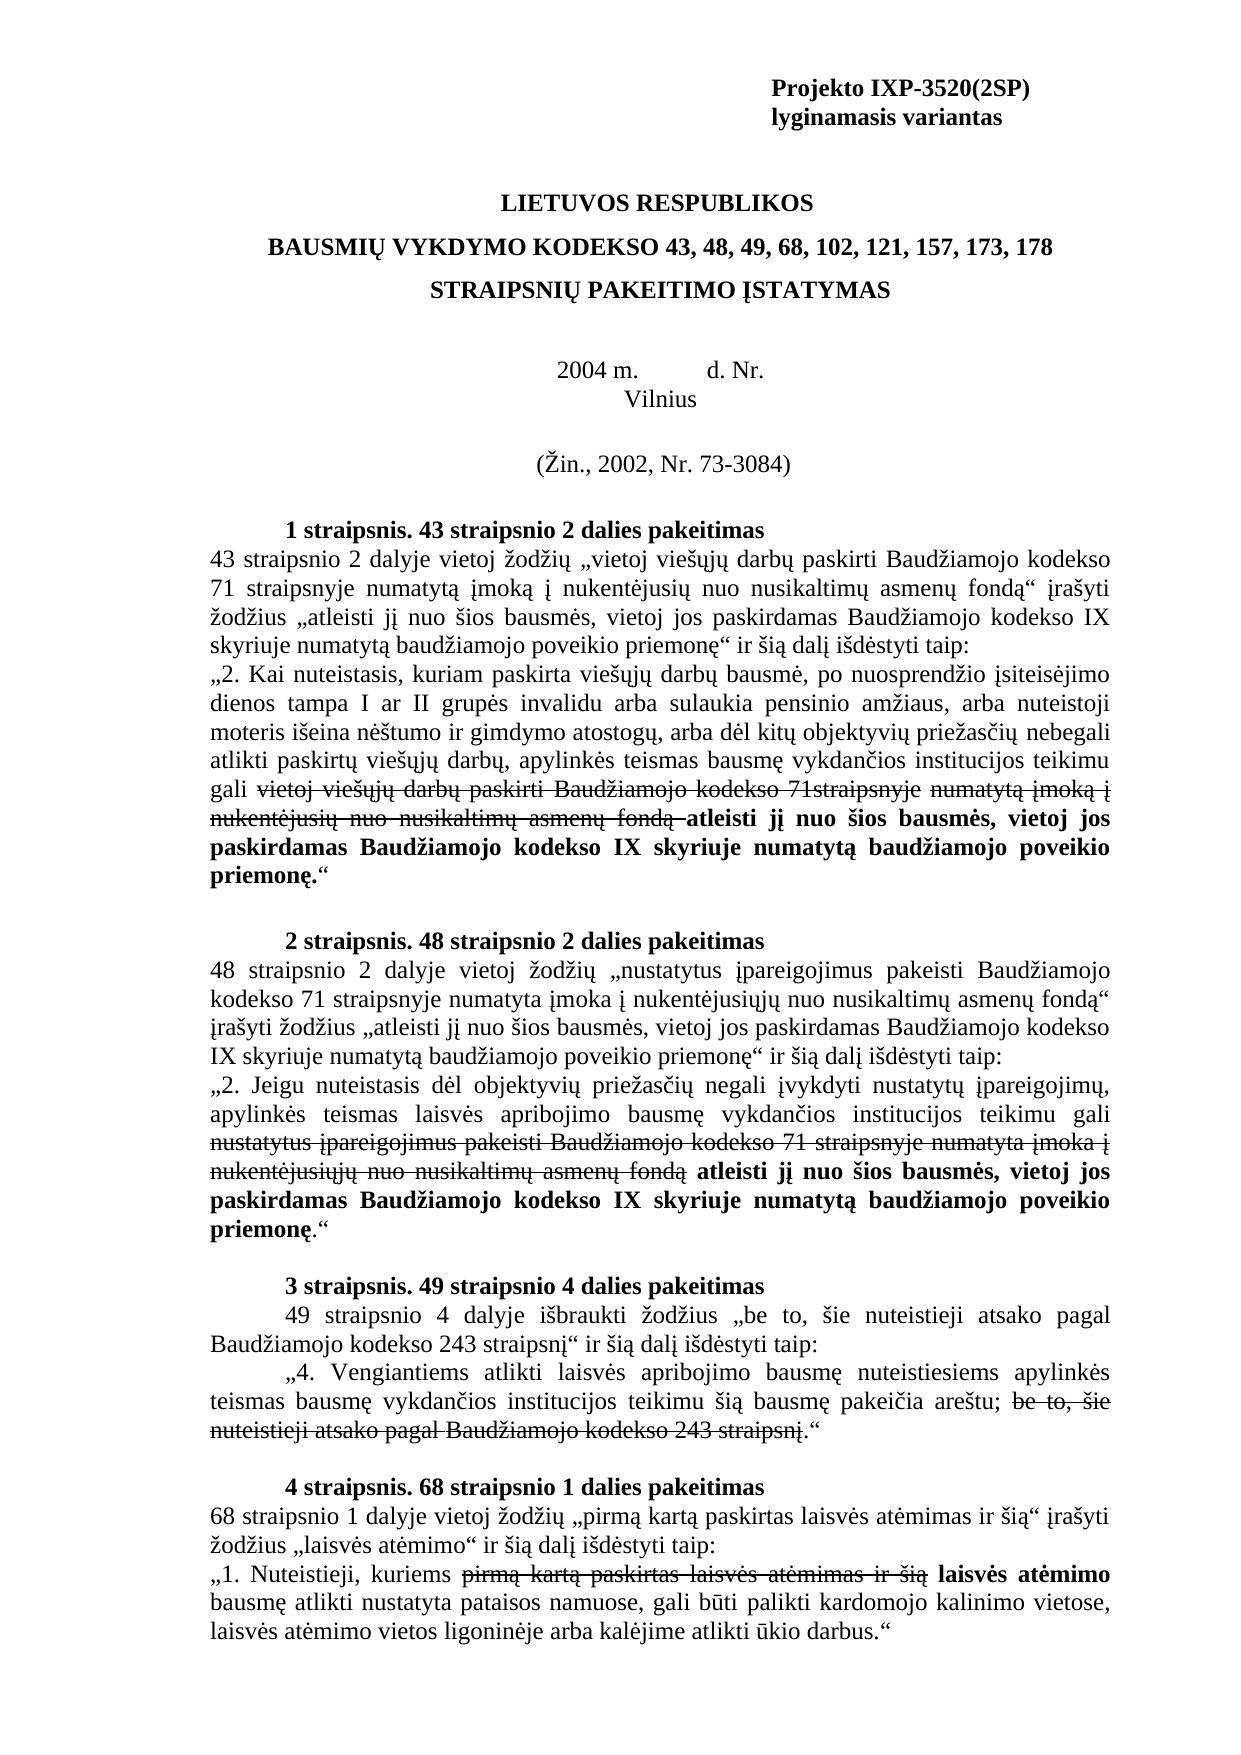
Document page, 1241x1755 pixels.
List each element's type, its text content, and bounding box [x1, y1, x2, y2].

text 2004 m. d. Nr. [210, 355, 1111, 384]
text (Žin., 2002, Nr. 73-3084) [210, 449, 1111, 478]
text „1. Nuteistieji, kuriems pirmą kartą paskirtas laisvės atėmimas ir šią laisvės atėmimo bausmę atlikti nustatyta pataisos namuose, gali būti palikti kardomojo kalinimo vietose, laisvės atėmimo vietos ligoninėje arba kalėjime atlikti ūkio darbus.“ [210, 1559, 1111, 1645]
text „2. Kai nuteistasis, kuriam paskirta viešųjų darbų bausmė, po nuosprendžio įsiteisėjimo dienos tampa I ar II grupės invalidu arba sulaukia pensinio amžiaus, arba nuteistoji moteris išeina nėštumo ir gimdymo atostogų, arba dėl kitų objektyvių priežasčių nebegali atlikti paskirtų viešųjų darbų, apylinkės teismas bausmę vykdančios institucijos teikimu gali vietoj viešųjų darbų paskirti Baudžiamojo kodekso 71straipsnyje numatytą įmoką į nukentėjusių nuo nusikaltimų asmenų fondą atleisti jį nuo šios bausmės, vietoj jos paskirdamas Baudžiamojo kodekso IX skyriuje numatytą baudžiamojo poveikio priemonę.“ [210, 659, 1111, 889]
text 43 straipsnio 2 dalyje vietoj žodžių „vietoj viešųjų darbų paskirti Baudžiamojo kodekso 71 straipsnyje numatytą įmoką į nukentėjusių nuo nusikaltimų asmenų fondą“ įrašyti žodžius „atleisti jį nuo šios bausmės, vietoj jos paskirdamas Baudžiamojo kodekso IX skyriuje numatytą baudžiamojo poveikio priemonę“ ir šią dalį išdėstyti taip: [210, 544, 1111, 659]
text 49 straipsnio 4 dalyje išbraukti žodžius „be to, šie nuteistieji atsako pagal Baudžiamojo kodekso 243 straipsnį“ ir šią dalį išdėstyti taip: [210, 1300, 1111, 1357]
text Vilnius [210, 384, 1111, 412]
text 68 straipsnio 1 dalyje vietoj žodžių „pirmą kartą paskirtas laisvės atėmimas ir šią“ įrašyti žodžius „laisvės atėmimo“ ir šią dalį išdėstyti taip: [210, 1501, 1111, 1559]
text 3 straipsnis. 49 straipsnio 4 dalies pakeitimas [210, 1271, 1111, 1300]
text 4 straipsnis. 68 straipsnio 1 dalies pakeitimas [210, 1472, 1111, 1501]
text „2. Jeigu nuteistasis dėl objektyvių priežasčių negali įvykdyti nustatytų įpareigojimų, apylinkės teismas laisvės apribojimo bausmę vykdančios institucijos teikimu gali nustatytus įpareigojimus pakeisti Baudžiamojo kodekso 71 straipsnyje numatyta įmoka į nukentėjusiųjų nuo nusikaltimų asmenų fondą atleisti jį nuo šios bausmės, vietoj jos paskirdamas Baudžiamojo kodekso IX skyriuje numatytą baudžiamojo poveikio priemonę.“ [210, 1070, 1111, 1242]
text 1 straipsnis. 43 straipsnio 2 dalies pakeitimas [210, 515, 1111, 544]
text Projekto IXP-3520(2SP) [771, 73, 1111, 102]
text „4. Vengiantiems atlikti laisvės apribojimo bausmę nuteistiesiems apylinkės teismas bausmę vykdančios institucijos teikimu šią bausmę pakeičia areštu; be to, šie nuteistieji atsako pagal Baudžiamojo kodekso 243 straipsnį.“ [210, 1357, 1111, 1444]
text 48 straipsnio 2 dalyje vietoj žodžių „nustatytus įpareigojimus pakeisti Baudžiamojo kodekso 71 straipsnyje numatyta įmoka į nukentėjusiųjų nuo nusikaltimų asmenų fondą“ įrašyti žodžius „atleisti jį nuo šios bausmės, vietoj jos paskirdamas Baudžiamojo kodekso IX skyriuje numatytą baudžiamojo poveikio priemonę“ ir šią dalį išdėstyti taip: [210, 955, 1111, 1070]
text lyginamasis variantas [771, 102, 1111, 131]
text 2 straipsnis. 48 straipsnio 2 dalies pakeitimas [210, 926, 1111, 955]
text BAUSMIŲ VYKDYMO KODEKSO 43, 48, 49, 68, 102, 121, 157, 173, 178 STRAIPSNIŲ PAKEITIMO ĮSTATYMAS [210, 232, 1111, 303]
text LIETUVOS RESPUBLIKOS [210, 188, 1111, 217]
